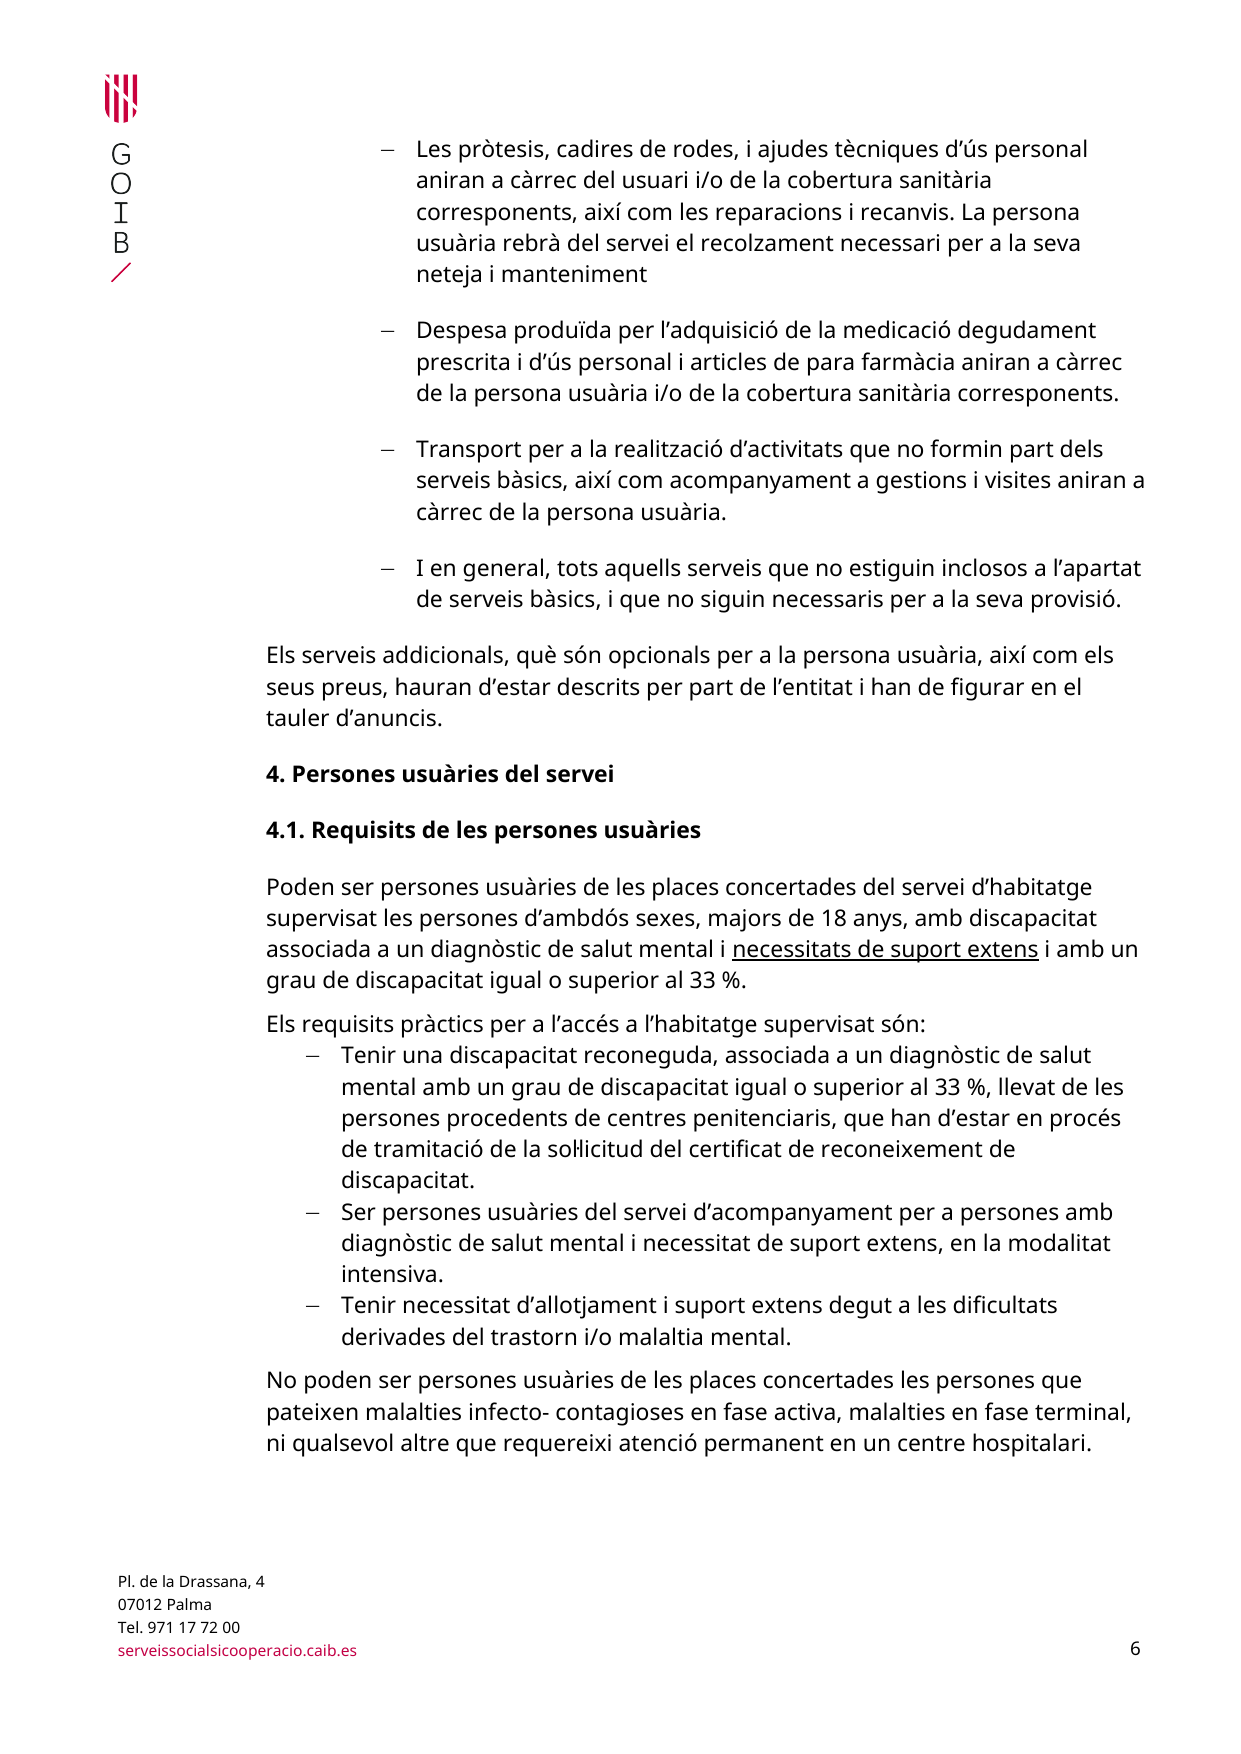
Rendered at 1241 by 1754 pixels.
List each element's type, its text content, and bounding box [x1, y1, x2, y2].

picture [76, 51, 166, 313]
text 4. Persones usuàries del servei [266, 758, 1152, 789]
text 4.1. Requisits de les persones usuàries [266, 814, 1152, 845]
text Els serveis addicionals, què són opcionals per a la persona usuària, així com els seus preus, hauran d’estar descrits per part de l’entitat i han de figurar en el tauler d’anuncis. [266, 639, 1152, 733]
list Transport per a la realització d’activitats que no formin part dels serveis bàsics, així com acompanyament a gestions i visites aniran a càrrec de la persona usuària. [378, 433, 1152, 527]
list Tenir necessitat d’allotjament i suport extens degut a les dificultats derivades del trastorn i/o malaltia mental. [303, 1289, 1152, 1352]
text Els requisits pràctics per a l’accés a l’habitatge supervisat són: [266, 1008, 1152, 1039]
text No poden ser persones usuàries de les places concertades les persones que pateixen malalties infecto- contagioses en fase activa, malalties en fase terminal, ni qualsevol altre que requereixi atenció permanent en un centre hospitalari. [266, 1364, 1152, 1458]
list Despesa produïda per l’adquisició de la medicació degudament prescrita i d’ús personal i articles de para farmàcia aniran a càrrec de la persona usuària i/o de la cobertura sanitària corresponents. [378, 314, 1152, 408]
list Les pròtesis, cadires de rodes, i ajudes tècniques d’ús personal aniran a càrrec del usuari i/o de la cobertura sanitària corresponents, així com les reparacions i recanvis. La persona usuària rebrà del servei el recolzament necessari per a la seva neteja i manteniment [378, 133, 1152, 289]
list Tenir una discapacitat reconeguda, associada a un diagnòstic de salut mental amb un grau de discapacitat igual o superior al 33 %, llevat de les persones procedents de centres penitenciaris, que han d’estar en procés de tramitació de la sol·licitud del certificat de reconeixement de discapacitat. [303, 1039, 1152, 1195]
list I en general, tots aquells serveis que no estiguin inclosos a l’apartat de serveis bàsics, i que no siguin necessaris per a la seva provisió. [378, 552, 1152, 614]
list Ser persones usuàries del servei d’acompanyament per a persones amb diagnòstic de salut mental i necessitat de suport extens, en la modalitat intensiva. [303, 1195, 1152, 1289]
text Poden ser persones usuàries de les places concertades del servei d’habitatge supervisat les persones d’ambdós sexes, majors de 18 anys, amb discapacitat associada a un diagnòstic de salut mental i necessitats de suport extens i amb un grau de discapacitat igual o superior al 33 %. [266, 870, 1152, 995]
